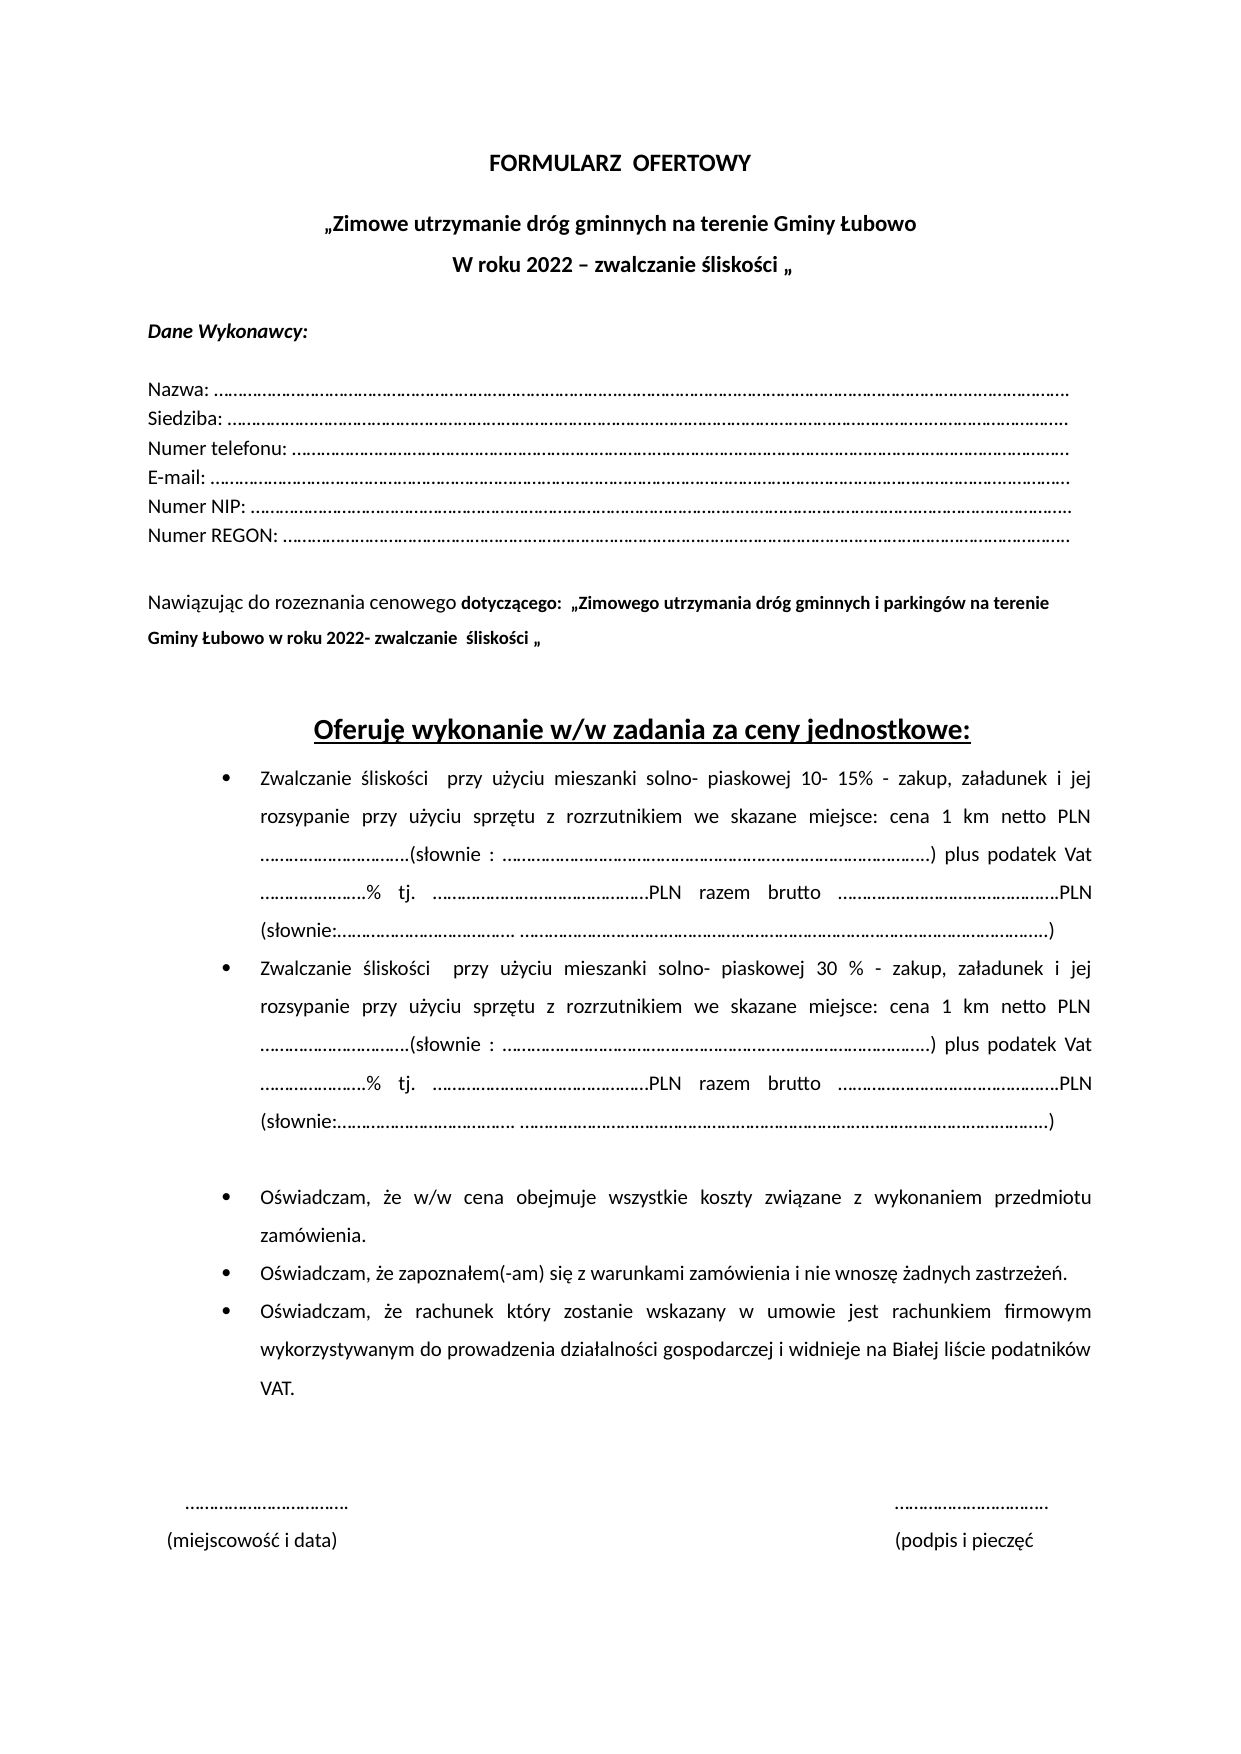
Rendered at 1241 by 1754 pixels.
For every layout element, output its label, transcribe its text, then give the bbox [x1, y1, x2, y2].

text Siedziba: ………………………………………………………………………………………………………………………………..……………………….. [148, 406, 1093, 431]
list Zwalczanie śliskości przy użyciu mieszanki solno- piaskowej 30 % - zakup, załadunek i jej rozsypanie przy użyciu sprzętu z rozrzutnikiem we skazane miejsce: cena 1 km netto PLN ………………………….(słownie : ……………………………………………………………………………..) plus podatek Vat ………………….% tj. ………………………………………PLN razem brutto ……………………………………….PLN (słownie:………………………………. ………………………………………………………………………………………………..) [223, 955, 1093, 1133]
text Nazwa: ………………………………………………………………………….………………………………………………………………..………………. [148, 376, 1093, 402]
text Numer NIP: ………………………………………………………………………………………………………………………….………………………….. [148, 493, 1093, 518]
list Zwalczanie śliskości przy użyciu mieszanki solno- piaskowej 10- 15% - zakup, załadunek i jej rozsypanie przy użyciu sprzętu z rozrzutnikiem we skazane miejsce: cena 1 km netto PLN ………………………….(słownie : ……………………………………………………………………………..) plus podatek Vat ………………….% tj. ………………………………………PLN razem brutto ……………………………………….PLN (słownie:………………………………. ………………………………………………………………………………………………..) [223, 765, 1093, 943]
text Numer REGON: ……………………………………………………………………………………………………………………………………………….. [148, 522, 1093, 548]
text (miejscowość i data) (podpis i pieczęć [148, 1527, 1093, 1553]
text Dane Wykonawcy: [148, 318, 1093, 343]
text W roku 2022 – zwalczanie śliskości „ [148, 251, 1093, 279]
text FORMULARZ OFERTOWY [148, 148, 1093, 178]
text E-mail: …………………………………………………………………………………………………………………………………………………..………… [148, 464, 1093, 489]
text ……………………………. ………………………….. [185, 1489, 1093, 1514]
list Oświadczam, że rachunek który zostanie wskazany w umowie jest rachunkiem firmowym wykorzystywanym do prowadzenia działalności gospodarczej i widnieje na Białej liście podatników VAT. [223, 1298, 1093, 1400]
text „Zimowe utrzymanie dróg gminnych na terenie Gminy Łubowo [148, 209, 1093, 237]
list Oświadczam, że zapoznałem(-am) się z warunkami zamówienia i nie wnoszę żadnych zastrzeżeń. [223, 1260, 1093, 1286]
text Nawiązując do rozeznania cenowego dotyczącego: „Zimowego utrzymania dróg gminnych i parkingów na terenie Gminy Łubowo w roku 2022- zwalczanie śliskości „ [148, 589, 1093, 649]
text Numer telefonu: ……………………………………………………………………………………………………………………………………………… [148, 435, 1093, 460]
text Oferuję wykonanie w/w zadania za ceny jednostkowe: [192, 711, 1093, 747]
list Oświadczam, że w/w cena obejmuje wszystkie koszty związane z wykonaniem przedmiotu zamówienia. [223, 1184, 1093, 1248]
